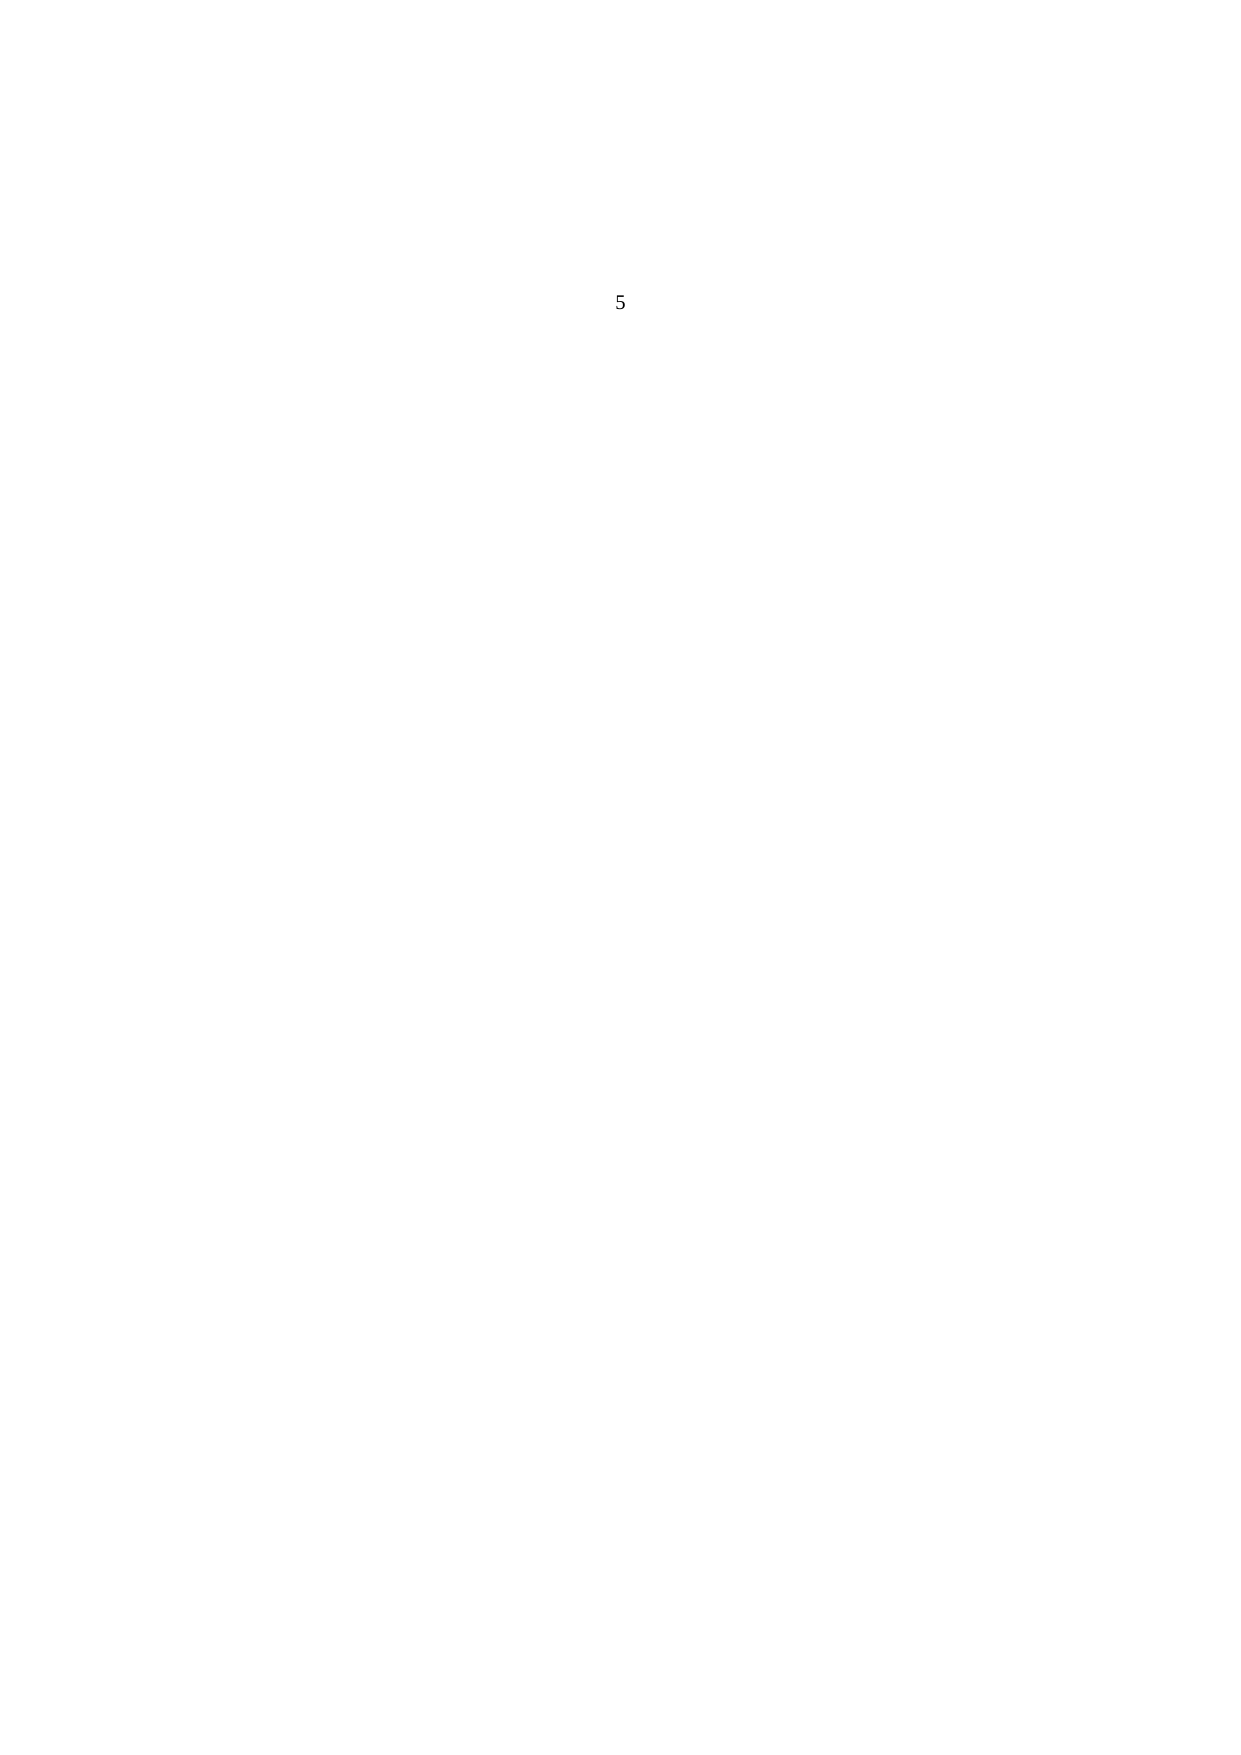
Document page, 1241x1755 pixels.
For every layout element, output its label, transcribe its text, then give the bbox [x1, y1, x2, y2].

text 5 [175, 290, 1066, 314]
